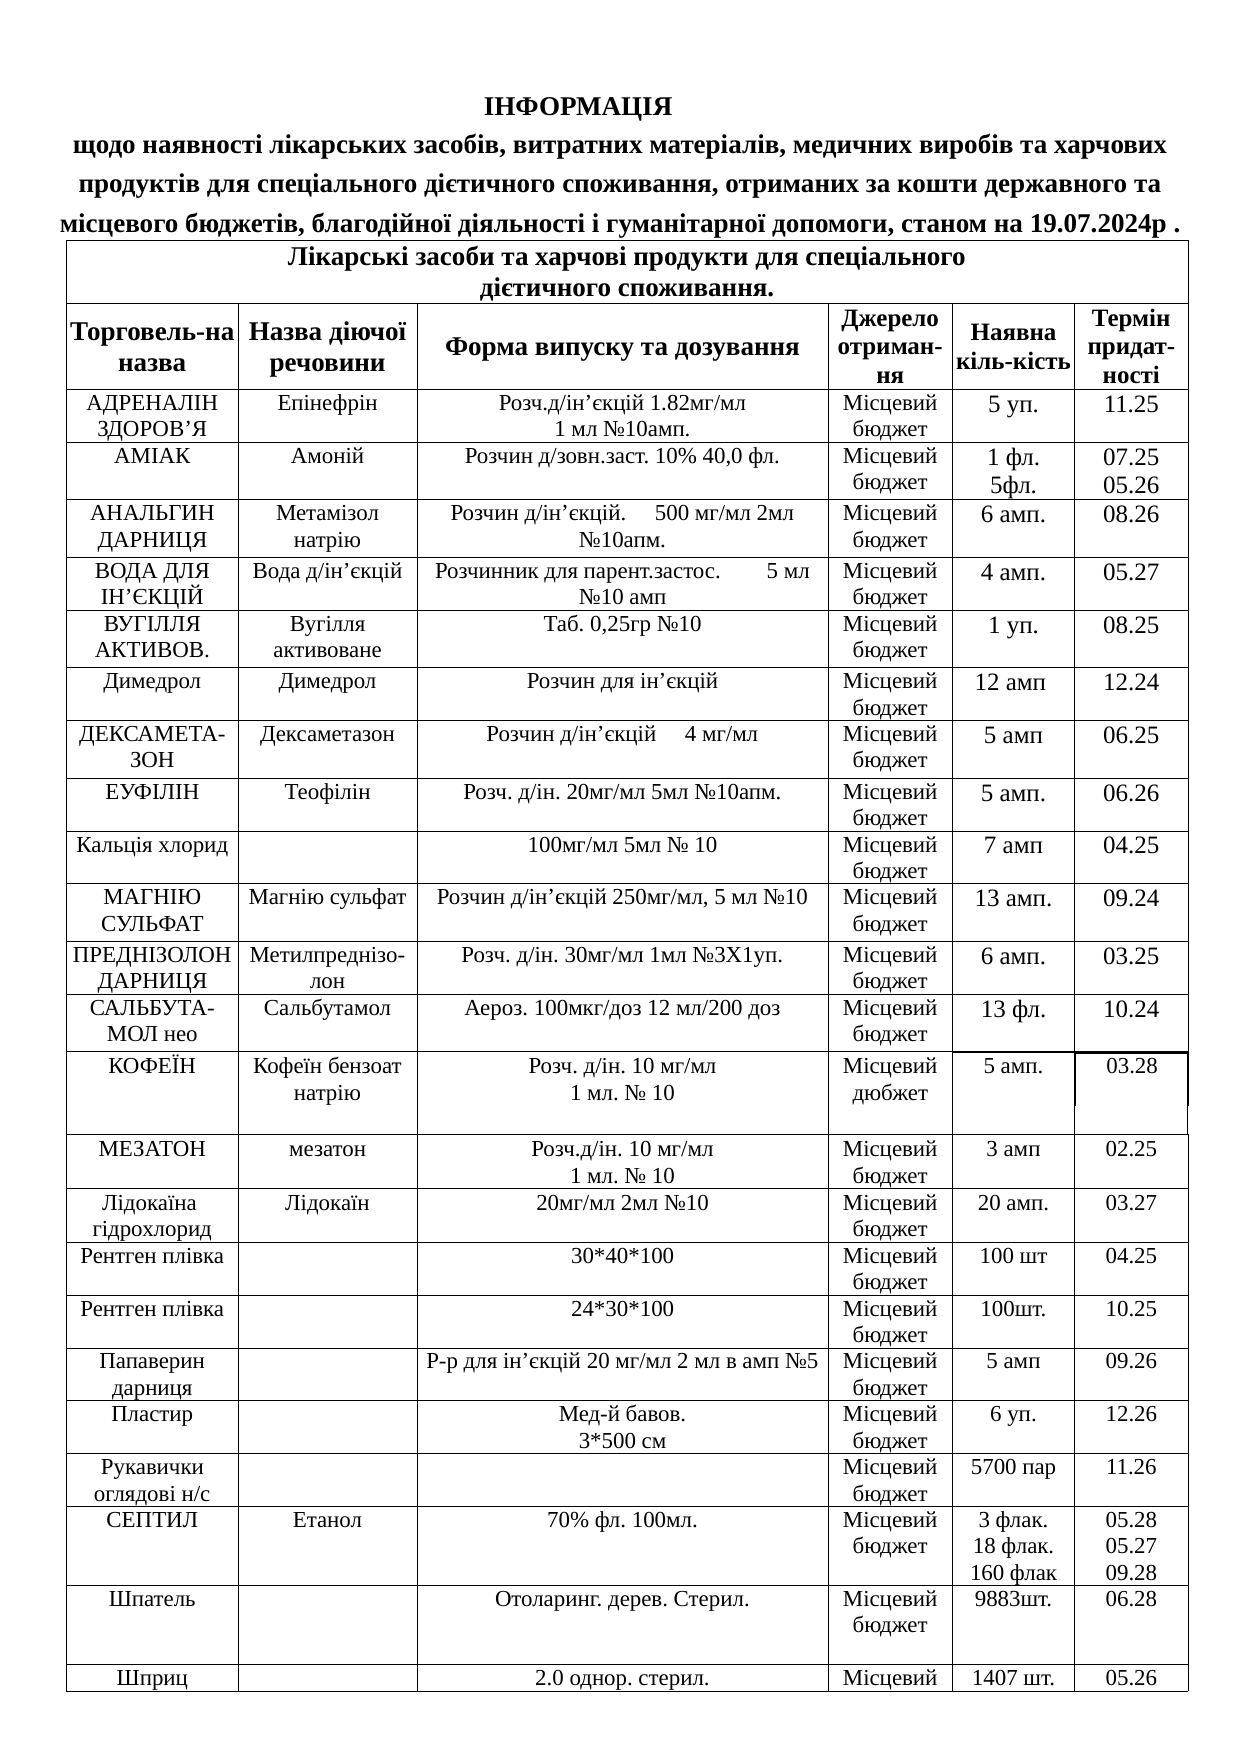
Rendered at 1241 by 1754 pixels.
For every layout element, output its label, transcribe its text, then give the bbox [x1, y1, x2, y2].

table_cell 5 уп. [953, 390, 1074, 442]
table_cell Етанол [239, 1507, 417, 1585]
table_cell Розч.д/ін. 10 мг/мл 1 мл. № 10 [418, 1135, 828, 1188]
table_cell Місцевий бюджет [829, 390, 952, 442]
table_cell 1 фл. 5фл. [953, 443, 1074, 499]
table_cell АНАЛЬГИН ДАРНИЦЯ [67, 500, 238, 557]
table_cell Місцевий бюджет [829, 1243, 952, 1295]
table_cell [239, 1401, 417, 1453]
table_cell 11.25 [1075, 390, 1188, 442]
table_cell Місцевий бюджет [829, 443, 952, 499]
table_cell Дексаметазон [239, 721, 417, 778]
table_cell 1 уп. [953, 611, 1074, 667]
table_cell ДЕКСАМЕТА-ЗОН [67, 721, 238, 778]
table_cell Рукавички оглядові н/с [67, 1454, 238, 1506]
table_cell 02.25 [1075, 1135, 1188, 1188]
table_cell Папаверин дарниця [67, 1349, 238, 1400]
table_cell Розчинник для парент.застос. 5 мл №10 амп [418, 558, 828, 610]
table_cell Розчин д/ін’єкцій 250мг/мл, 5 мл №10 [418, 884, 828, 941]
table_cell Місцевий дюбжет [829, 1052, 952, 1134]
table_cell [239, 1454, 417, 1506]
table_cell 06.25 [1075, 721, 1188, 778]
table_cell СЕПТИЛ [67, 1507, 238, 1585]
table_cell Амоній [239, 443, 417, 499]
table_cell Кальція хлорид [67, 832, 238, 883]
table_cell [239, 1296, 417, 1347]
table_cell Метамізол натрію [239, 500, 417, 557]
table_cell Теофілін [239, 779, 417, 831]
table_cell 12.26 [1075, 1401, 1188, 1453]
table_cell [1075, 1106, 1187, 1134]
table_cell Таб. 0,25гр №10 [418, 611, 828, 667]
table_cell Розч.д/ін’єкцій 1.82мг/мл 1 мл №10амп. [418, 390, 828, 442]
table_cell Джерело отриман-ня [829, 304, 952, 389]
table_cell Місцевий бюджет [829, 1454, 952, 1506]
table_cell Розчин для ін’єкцій [418, 668, 828, 720]
table_cell Рентген плівка [67, 1243, 238, 1295]
table_cell 100шт. [953, 1296, 1074, 1347]
table_cell Лідокаїн [239, 1189, 417, 1242]
table_cell 20 амп. [953, 1189, 1074, 1242]
table_cell 6 уп. [953, 1401, 1074, 1453]
table_cell 05.26 [1075, 1665, 1188, 1691]
table_cell Розчин д/ін’єкцій 4 мг/мл [418, 721, 828, 778]
table_cell Місцевий бюджет [829, 1135, 952, 1188]
table_cell 13 амп. [953, 884, 1074, 941]
table_cell 07.25 05.26 [1075, 443, 1188, 499]
text щодо наявності лікарських засобів, витратних матеріалів, медичних виробів та харчових продуктів для спеціального дієтичного споживання, отриманих за кошти державного та місцевого бюджетів, благодійної діяльності і гуманітарної допомоги, станом на 19.07.2024р . [59, 121, 1181, 240]
table_cell [239, 1243, 417, 1295]
table_cell Наявна кіль-кість [953, 304, 1074, 389]
table_cell Місцевий бюджет [829, 995, 952, 1051]
table_cell Метилпреднізо-лон [239, 942, 417, 994]
table_cell 03.27 [1075, 1189, 1188, 1242]
table_cell 5700 пар [953, 1454, 1074, 1506]
table_cell Лідокаїна гідрохлорид [67, 1189, 238, 1242]
table_cell 12 амп [953, 668, 1074, 720]
table_cell Кофеїн бензоат натрію [239, 1052, 417, 1134]
table_cell 04.25 [1075, 1243, 1188, 1295]
table_cell САЛЬБУТА-МОЛ нео [67, 995, 238, 1051]
table_cell Місцевий бюджет [829, 832, 952, 883]
table_cell 03.25 [1075, 942, 1188, 994]
table_cell 06.26 [1075, 779, 1188, 831]
table_cell 05.28 05.27 09.28 [1075, 1507, 1188, 1585]
table_cell 70% фл. 100мл. [418, 1507, 828, 1585]
table_cell [239, 1349, 417, 1400]
table_cell Місцевий бюджет [829, 1586, 952, 1664]
table_cell Шпатель [67, 1586, 238, 1664]
table_header Лікарські засоби та харчові продукти для спеціального дієтичного споживання. [67, 241, 1188, 302]
table_cell 20мг/мл 2мл №10 [418, 1189, 828, 1242]
table_cell 6 амп. [953, 942, 1074, 994]
table_cell Місцевий бюджет [829, 1189, 952, 1242]
table_cell 08.26 [1075, 500, 1188, 557]
table_cell 100мг/мл 5мл № 10 [418, 832, 828, 883]
table_cell 10.24 [1075, 995, 1188, 1051]
table_cell Отоларинг. дерев. Стерил. [418, 1586, 828, 1664]
table_cell Місцевий бюджет [829, 779, 952, 831]
table_cell Вода д/ін’єкцій [239, 558, 417, 610]
table_cell 2.0 однор. стерил. [418, 1665, 828, 1691]
table_cell 04.25 [1075, 832, 1188, 883]
table_cell Розчин д/зовн.заст. 10% 40,0 фл. [418, 443, 828, 499]
table_cell Сальбутамол [239, 995, 417, 1051]
table_cell ЕУФІЛІН [67, 779, 238, 831]
table_cell Місцевий бюджет [829, 1349, 952, 1400]
table_cell Аероз. 100мкг/доз 12 мл/200 доз [418, 995, 828, 1051]
table_cell Термін придат-ності [1075, 304, 1188, 389]
table_cell Місцевий бюджет [829, 942, 952, 994]
table_cell Димедрол [67, 668, 238, 720]
table_cell 5 амп. [953, 1053, 1074, 1134]
table_cell 24*30*100 [418, 1296, 828, 1347]
table_cell 13 фл. [953, 995, 1074, 1051]
table_cell Димедрол [239, 668, 417, 720]
table_cell Місцевий бюджет [829, 1296, 952, 1347]
table_cell Вугілля активоване [239, 611, 417, 667]
table_cell МЕЗАТОН [67, 1135, 238, 1188]
table_cell 5 амп [953, 1349, 1074, 1400]
table_cell 30*40*100 [418, 1243, 828, 1295]
table_cell 05.27 [1075, 558, 1188, 610]
table_cell мезатон [239, 1135, 417, 1188]
table_cell Місцевий бюджет [829, 1507, 952, 1585]
table_cell [239, 1665, 417, 1691]
table_cell Форма випуску та дозування [418, 304, 828, 389]
table_cell Місцевий бюджет [829, 558, 952, 610]
table_cell Мед-й бавов. 3*500 см [418, 1401, 828, 1453]
table_cell Розч. д/ін. 10 мг/мл 1 мл. № 10 [418, 1052, 828, 1134]
table_cell Розч. д/ін. 30мг/мл 1мл №3Х1уп. [418, 942, 828, 994]
table_cell 9883шт. [953, 1586, 1074, 1664]
table_cell 6 амп. [953, 500, 1074, 557]
table_header 03.28 [1076, 1054, 1187, 1106]
table_cell ПРЕДНІЗОЛОН ДАРНИЦЯ [67, 942, 238, 994]
table_cell 7 амп [953, 832, 1074, 883]
table_cell [418, 1454, 828, 1506]
table_cell Торговель-на назва [67, 304, 238, 389]
table_cell [239, 832, 417, 883]
table_cell 4 амп. [953, 558, 1074, 610]
table_cell 5 амп [953, 721, 1074, 778]
table_cell МАГНІЮ СУЛЬФАТ [67, 884, 238, 941]
table_cell Магнію сульфат [239, 884, 417, 941]
table_cell Розч. д/ін. 20мг/мл 5мл №10апм. [418, 779, 828, 831]
table_cell 100 шт [953, 1243, 1074, 1295]
table_cell Місцевий бюджет [829, 721, 952, 778]
table_cell 12.24 [1075, 668, 1188, 720]
table_cell ВОДА ДЛЯ ІН’ЄКЦІЙ [67, 558, 238, 610]
table_cell Назва діючої речовини [239, 304, 417, 389]
table_cell 11.26 [1075, 1454, 1188, 1506]
table_cell 08.25 [1075, 611, 1188, 667]
table_cell 1407 шт. [953, 1665, 1074, 1691]
table_cell Пластир [67, 1401, 238, 1453]
table_cell Епінефрін [239, 390, 417, 442]
table_cell Місцевий бюджет [829, 884, 952, 941]
table_cell Розчин д/ін’єкцій. 500 мг/мл 2мл №10апм. [418, 500, 828, 557]
table_cell Рентген плівка [67, 1296, 238, 1347]
table_cell 09.26 [1075, 1349, 1188, 1400]
table_cell Шприц [67, 1665, 238, 1691]
table_cell 5 амп. [953, 779, 1074, 831]
table_cell 09.24 [1075, 884, 1188, 941]
table_cell Місцевий [829, 1665, 952, 1691]
table_cell 3 амп [953, 1135, 1074, 1188]
table_cell АМІАК [67, 443, 238, 499]
table_cell Місцевий бюджет [829, 611, 952, 667]
table_cell 10.25 [1075, 1296, 1188, 1347]
table_cell Місцевий бюджет [829, 668, 952, 720]
table_cell Місцевий бюджет [829, 500, 952, 557]
table_cell АДРЕНАЛІН ЗДОРОВ’Я [67, 390, 238, 442]
table_cell 06.28 [1075, 1586, 1188, 1664]
text ІНФОРМАЦІЯ [59, 90, 1097, 121]
table_cell 3 флак. 18 флак. 160 флак [953, 1507, 1074, 1585]
table_cell Місцевий бюджет [829, 1401, 952, 1453]
table_cell КОФЕЇН [67, 1052, 238, 1134]
table_cell [239, 1586, 417, 1664]
table_cell ВУГІЛЛЯ АКТИВОВ. [67, 611, 238, 667]
table_cell Р-р для ін’єкцій 20 мг/мл 2 мл в амп №5 [418, 1349, 828, 1400]
